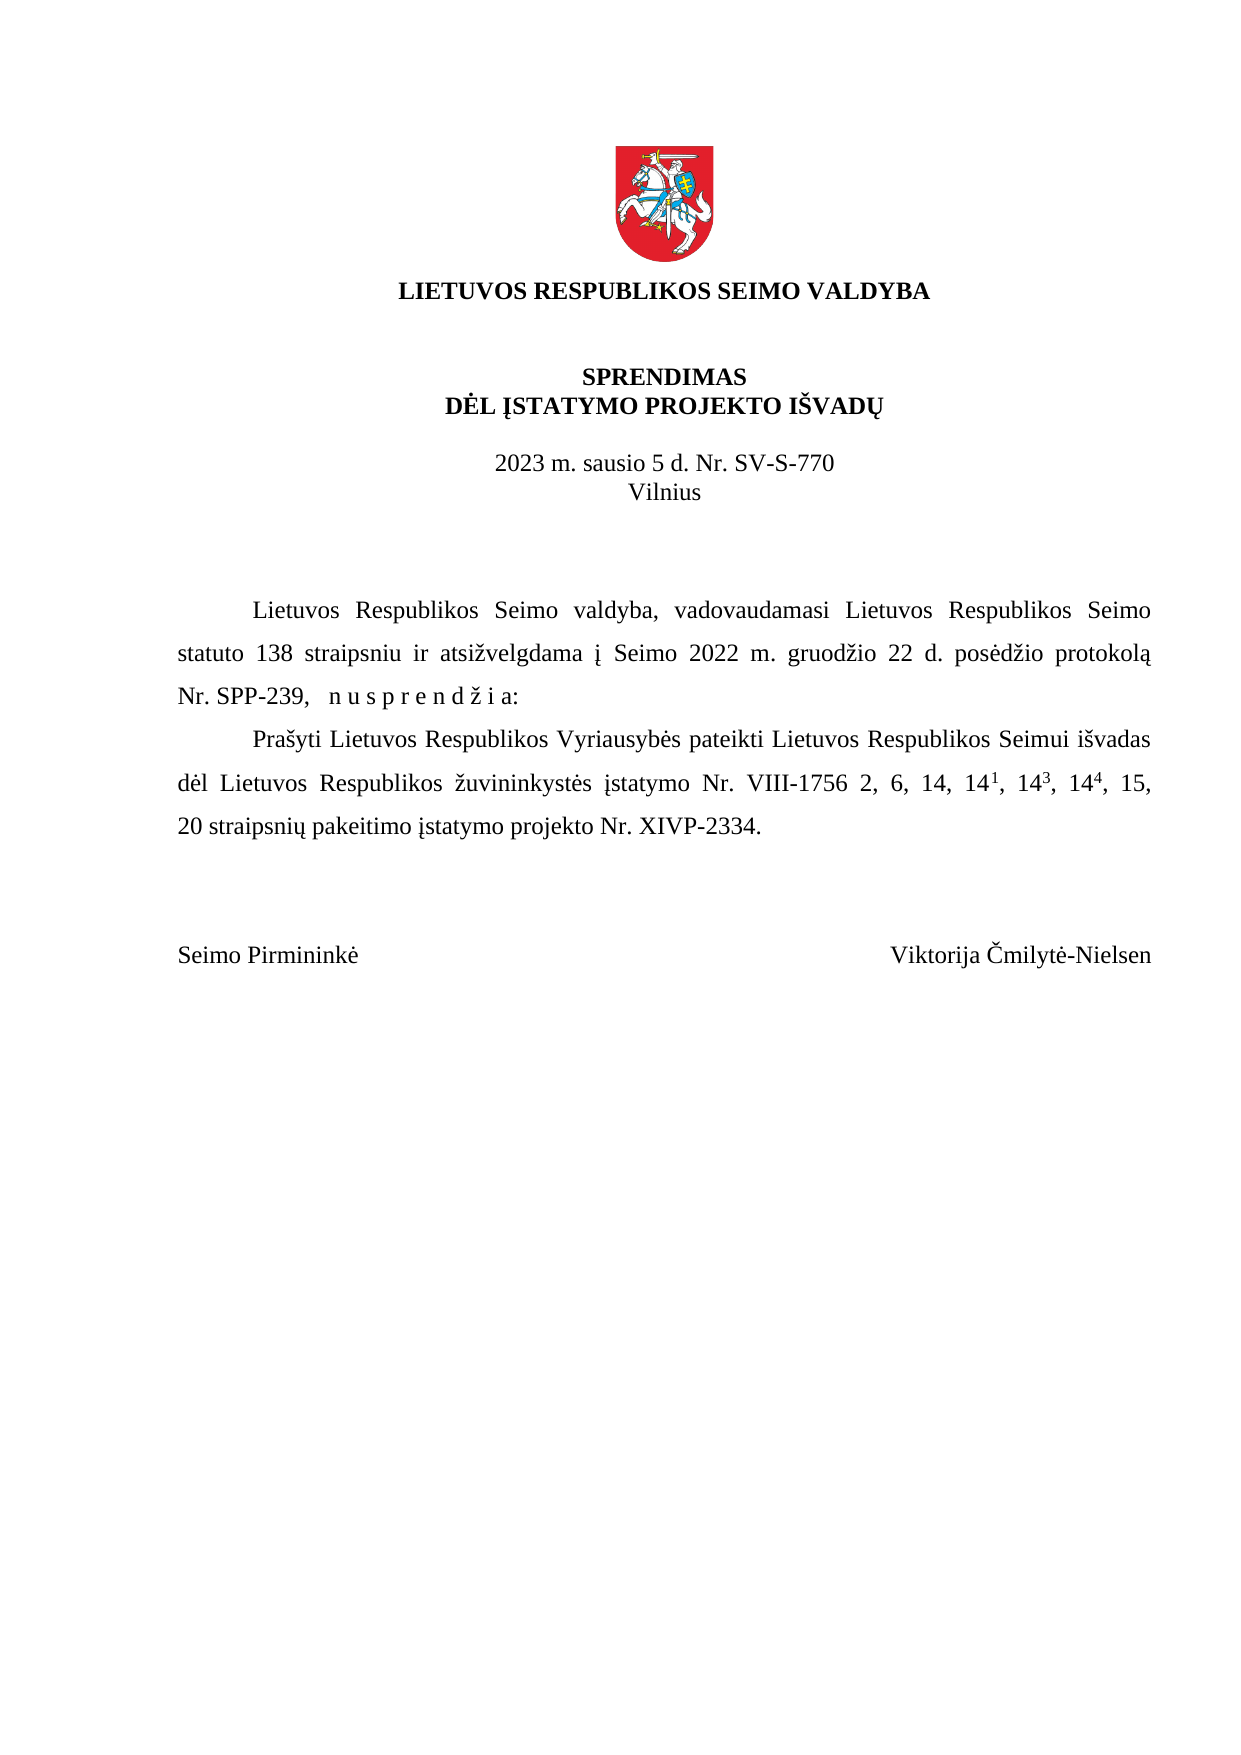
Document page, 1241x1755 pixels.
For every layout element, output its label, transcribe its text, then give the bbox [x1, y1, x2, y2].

text Seimo Pirmininkė Viktorija Čmilytė-Nielsen [177, 940, 1152, 969]
text SPRENDIMAS [177, 362, 1152, 391]
text Vilnius [177, 477, 1152, 506]
text LIETUVOS RESPUBLIKOS SEIMO VALDYBA [177, 276, 1152, 305]
text Prašyti Lietuvos Respublikos Vyriausybės pateikti Lietuvos Respublikos Seimui išvadas dėl Lietuvos Respublikos žuvininkystės įstatymo Nr. VIII-1756 2, 6, 14, 141, 143, 144, 15, 20 straipsnių pakeitimo įstatymo projekto Nr. XIVP-2334. [177, 724, 1152, 839]
text 2023 m. sausio 5 d. Nr. SV-S-770 [177, 448, 1152, 477]
text DĖL ĮSTATYMO PROJEKTO IŠVADŲ [177, 391, 1152, 420]
text Lietuvos Respublikos Seimo valdyba, vadovaudamasi Lietuvos Respublikos Seimo statuto 138 straipsniu ir atsižvelgdama į Seimo 2022 m. gruodžio 22 d. posėdžio protokolą Nr. SPP‑239, nusprendžia: [177, 595, 1152, 710]
